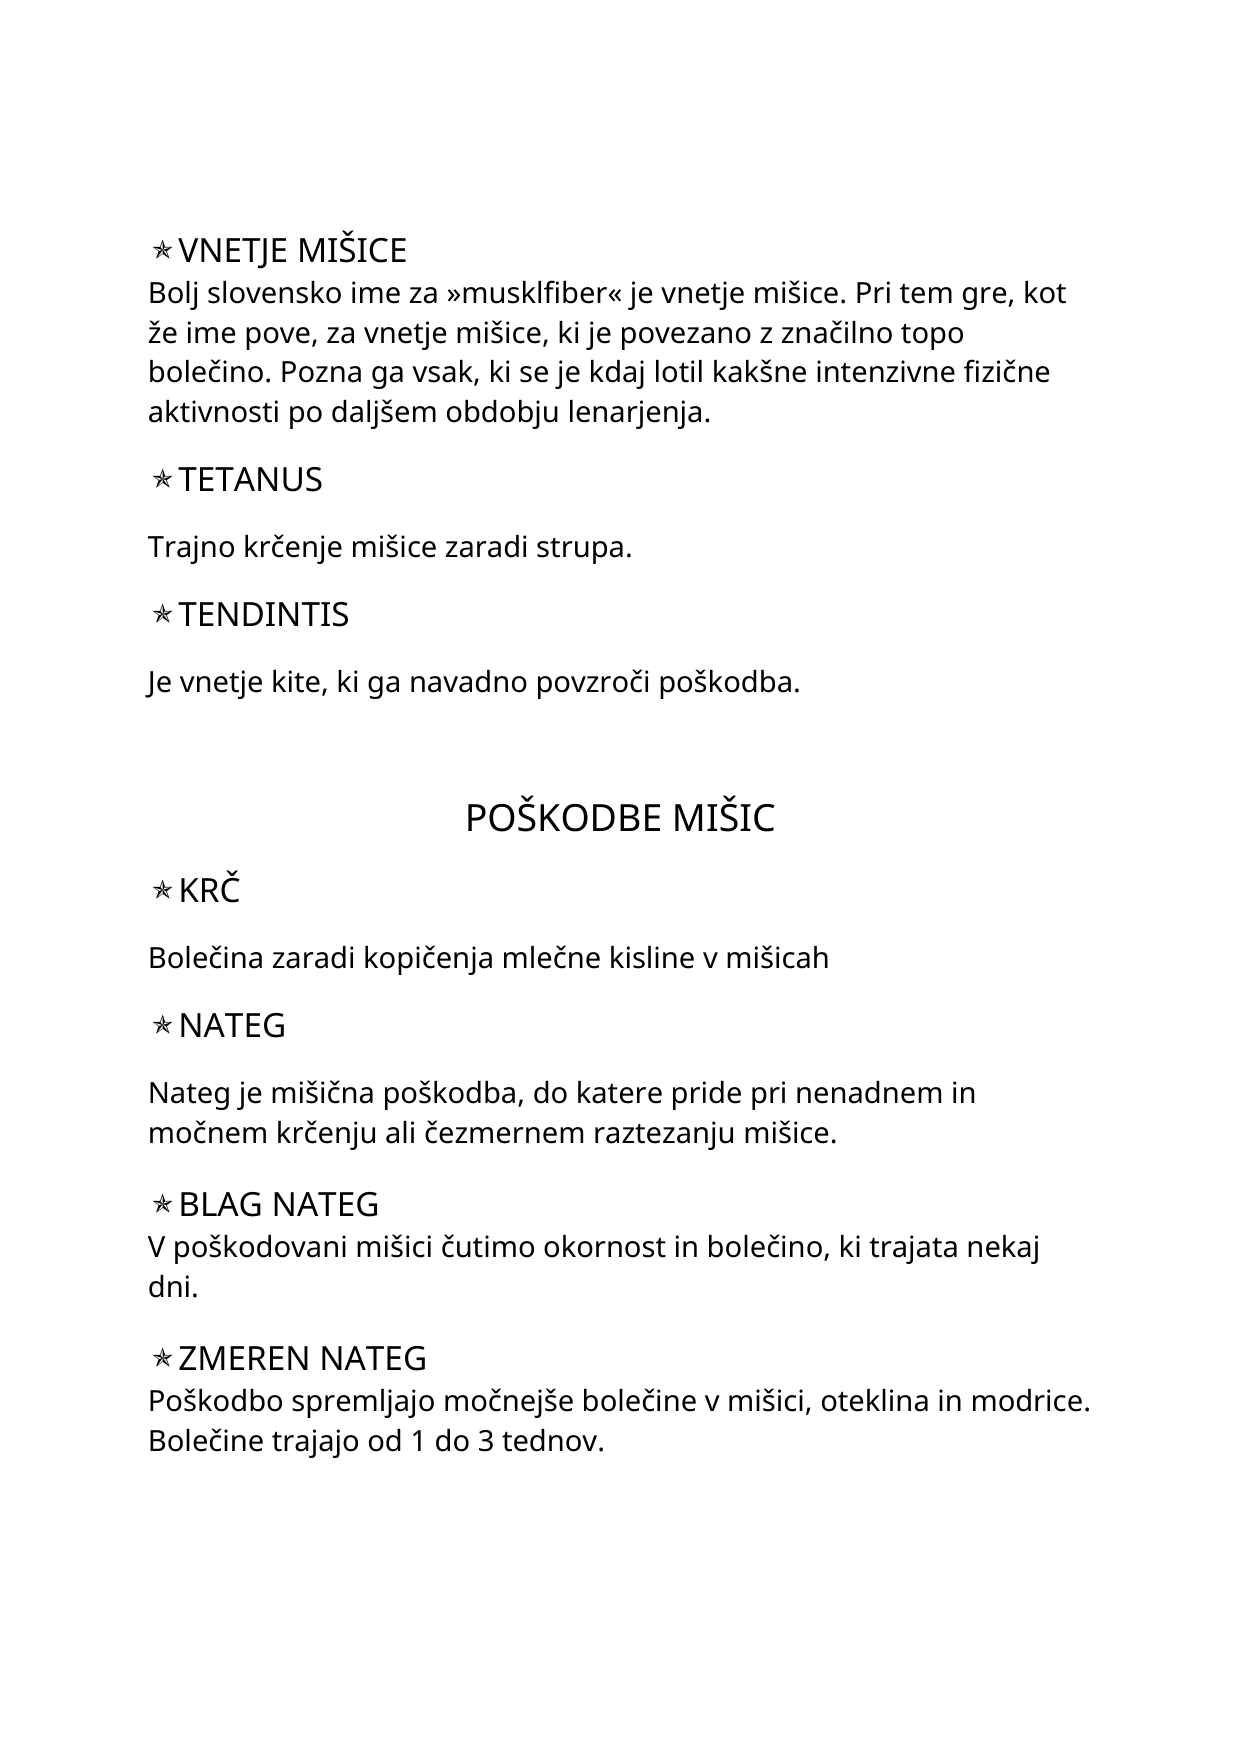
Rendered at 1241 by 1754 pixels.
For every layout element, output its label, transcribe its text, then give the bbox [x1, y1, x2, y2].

text KRČ [148, 867, 1093, 912]
text NATEG [148, 1002, 1093, 1048]
text POŠKODBE MIŠIC [148, 791, 1093, 842]
text Nateg je mišična poškodba, do katere pride pri nenadnem in močnem krčenju ali čezmernem raztezanju mišice. [148, 1073, 1093, 1152]
text Bolj slovensko ime za »musklfiber« je vnetje mišice. Pri tem gre, kot že ime pove, za vnetje mišice, ki je povezano z značilno topo bolečino. Pozna ga vsak, ki se je kdaj lotil kakšne intenzivne fizične aktivnosti po daljšem obdobju lenarjenja. [148, 272, 1093, 431]
text BLAG NATEG V poškodovani mišici čutimo okornost in bolečino, ki trajata nekaj dni. [148, 1181, 1093, 1306]
text Bolečina zaradi kopičenja mlečne kisline v mišicah [148, 937, 1093, 977]
text TETANUS [148, 456, 1093, 502]
text ZMEREN NATEG Poškodbo spremljajo močnejše bolečine v mišici, oteklina in modrice. Bolečine trajajo od 1 do 3 tednov. [148, 1335, 1093, 1460]
text Trajno krčenje mišice zaradi strupa. [148, 527, 1093, 566]
text TENDINTIS [148, 591, 1093, 637]
text Je vnetje kite, ki ga navadno povzroči poškodba. [148, 662, 1093, 701]
text VNETJE MIŠICE [148, 227, 1093, 272]
